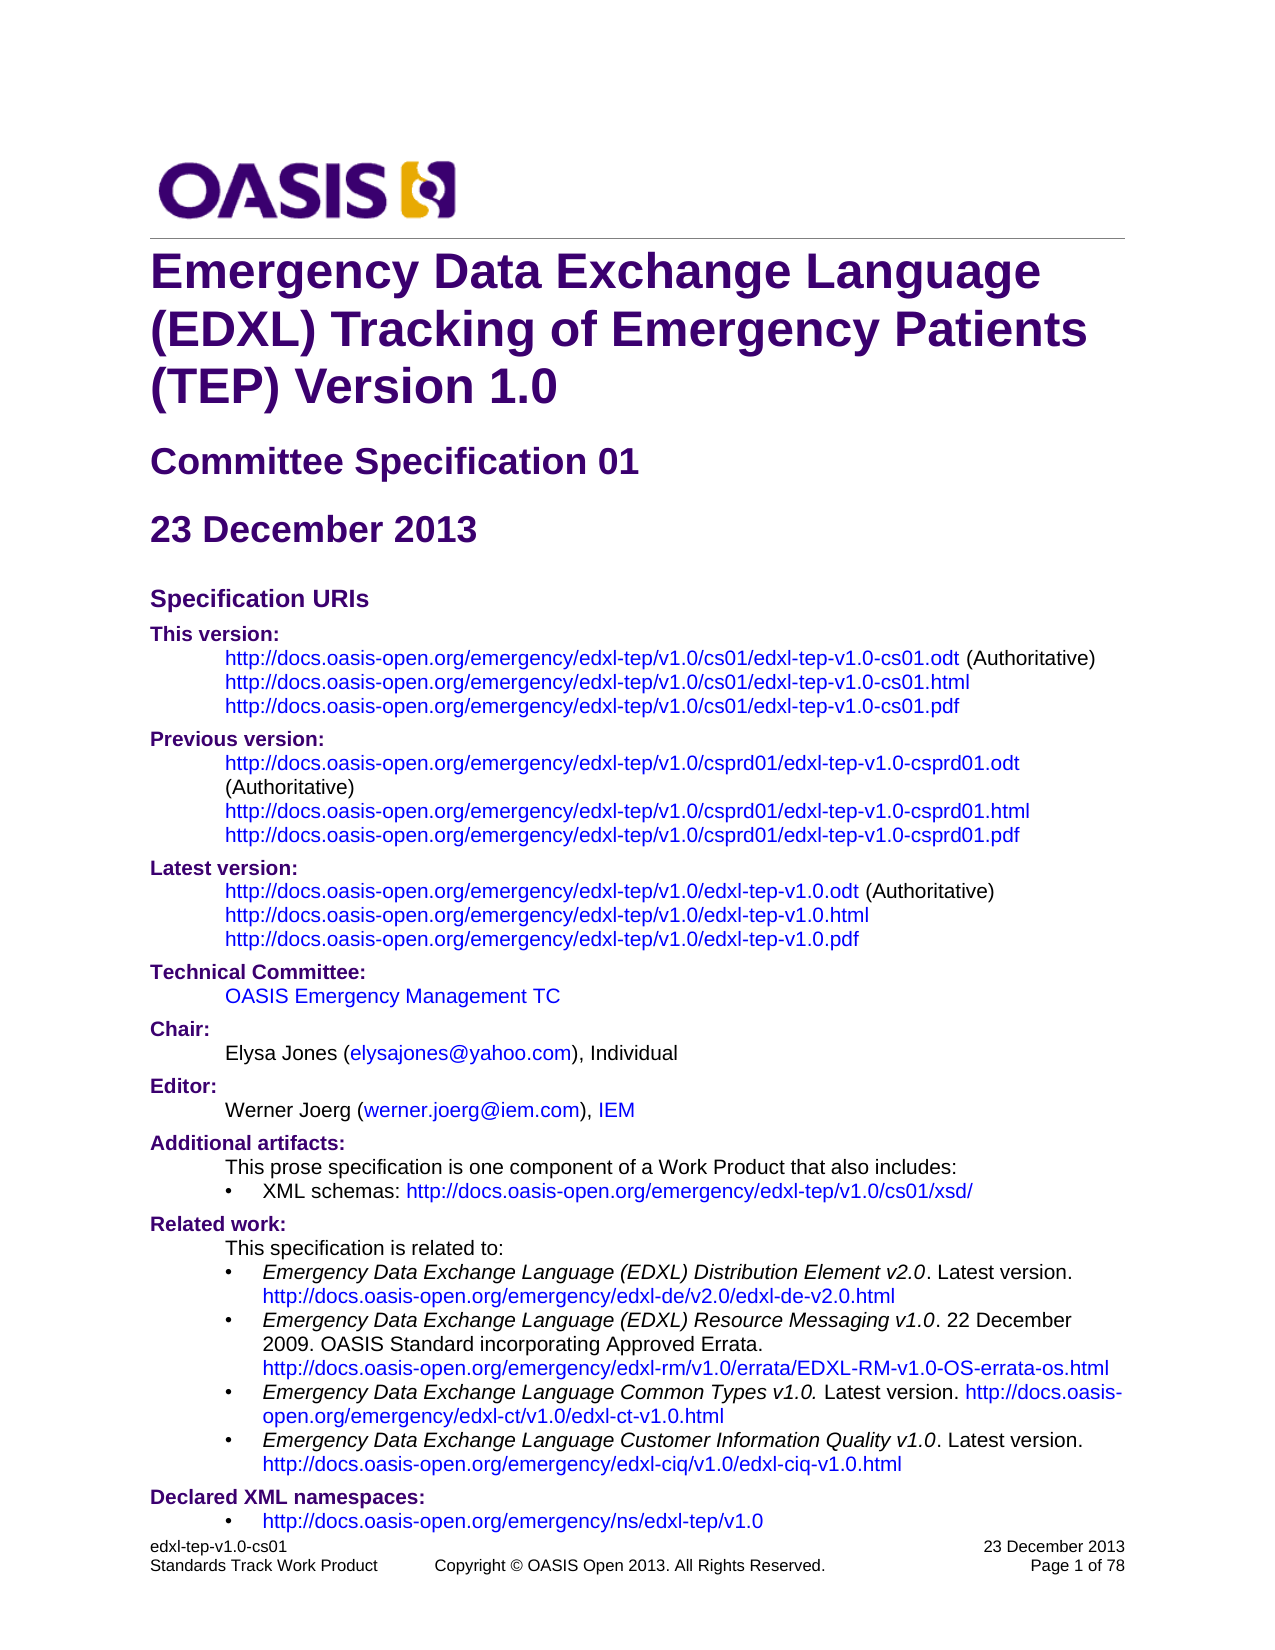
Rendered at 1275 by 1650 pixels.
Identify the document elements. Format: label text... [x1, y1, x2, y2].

title Werner Joerg (werner.joerg@iem.com), IEM [225, 1098, 1125, 1122]
title Related work: [150, 1212, 1125, 1236]
list XML schemas: http://docs.oasis-open.org/emergency/edxl-tep/v1.0/cs01/xsd/ [225, 1179, 1125, 1203]
title Specification URIs [150, 584, 1125, 613]
title http://docs.oasis-open.org/emergency/edxl-tep/v1.0/edxl-tep-v1.0.pdf [225, 927, 1125, 951]
title http://docs.oasis-open.org/emergency/edxl-tep/v1.0/csprd01/edxl-tep-v1.0-csprd01.odt (Authoritative) [225, 751, 1125, 798]
subtitle 23 December 2013 [150, 507, 1125, 550]
title OASIS Emergency Management TC [225, 984, 1125, 1008]
subtitle Committee Specification 01 [150, 439, 1125, 482]
list Emergency Data Exchange Language (EDXL) Distribution Element v2.0. Latest version. http://docs.oasis-open.org/emergency/edxl-de/v2.0/edxl-de-v2.0.html [225, 1260, 1125, 1308]
title Declared XML namespaces: [150, 1485, 1125, 1509]
title Editor: [150, 1074, 1125, 1098]
title This specification is related to: [225, 1236, 1125, 1260]
list Emergency Data Exchange Language Customer Information Quality v1.0. Latest version. http://docs.oasis-open.org/emergency/edxl-ciq/v1.0/edxl-ciq-v1.0.html [225, 1428, 1125, 1476]
picture [150, 145, 468, 230]
title Emergency Data Exchange Language (EDXL) Tracking of Emergency Patients (TEP) Version 1.0 [150, 239, 1125, 414]
title http://docs.oasis-open.org/emergency/edxl-tep/v1.0/csprd01/edxl-tep-v1.0-csprd01.pdf [225, 822, 1125, 846]
title Latest version: [150, 855, 1125, 879]
title This prose specification is one component of a Work Product that also includes: [225, 1155, 1125, 1179]
title Technical Committee: [150, 960, 1125, 984]
title http://docs.oasis-open.org/emergency/edxl-tep/v1.0/edxl-tep-v1.0.html [225, 903, 1125, 927]
title http://docs.oasis-open.org/emergency/edxl-tep/v1.0/cs01/edxl-tep-v1.0-cs01.odt (Authoritative) [225, 646, 1125, 670]
title Previous version: [150, 727, 1125, 751]
title Elysa Jones (elysajones@yahoo.com), Individual [225, 1041, 1125, 1065]
title http://docs.oasis-open.org/emergency/edxl-tep/v1.0/csprd01/edxl-tep-v1.0-csprd01.html [225, 798, 1125, 822]
title http://docs.oasis-open.org/emergency/edxl-tep/v1.0/edxl-tep-v1.0.odt (Authoritative) [225, 879, 1125, 903]
title Chair: [150, 1017, 1125, 1041]
list Emergency Data Exchange Language (EDXL) Resource Messaging v1.0. 22 December 2009. OASIS Standard incorporating Approved Errata. http://docs.oasis-open.org/emergency/edxl-rm/v1.0/errata/EDXL-RM-v1.0-OS-errata-os.html [225, 1308, 1125, 1380]
list Emergency Data Exchange Language Common Types v1.0. Latest version. http://docs.oasis-open.org/emergency/edxl-ct/v1.0/edxl-ct-v1.0.html [225, 1380, 1125, 1428]
title Additional artifacts: [150, 1131, 1125, 1155]
list http://docs.oasis-open.org/emergency/ns/edxl-tep/v1.0 [225, 1509, 1125, 1533]
title http://docs.oasis-open.org/emergency/edxl-tep/v1.0/cs01/edxl-tep-v1.0-cs01.html [225, 670, 1125, 694]
title http://docs.oasis-open.org/emergency/edxl-tep/v1.0/cs01/edxl-tep-v1.0-cs01.pdf [225, 694, 1125, 718]
title This version: [150, 622, 1125, 646]
